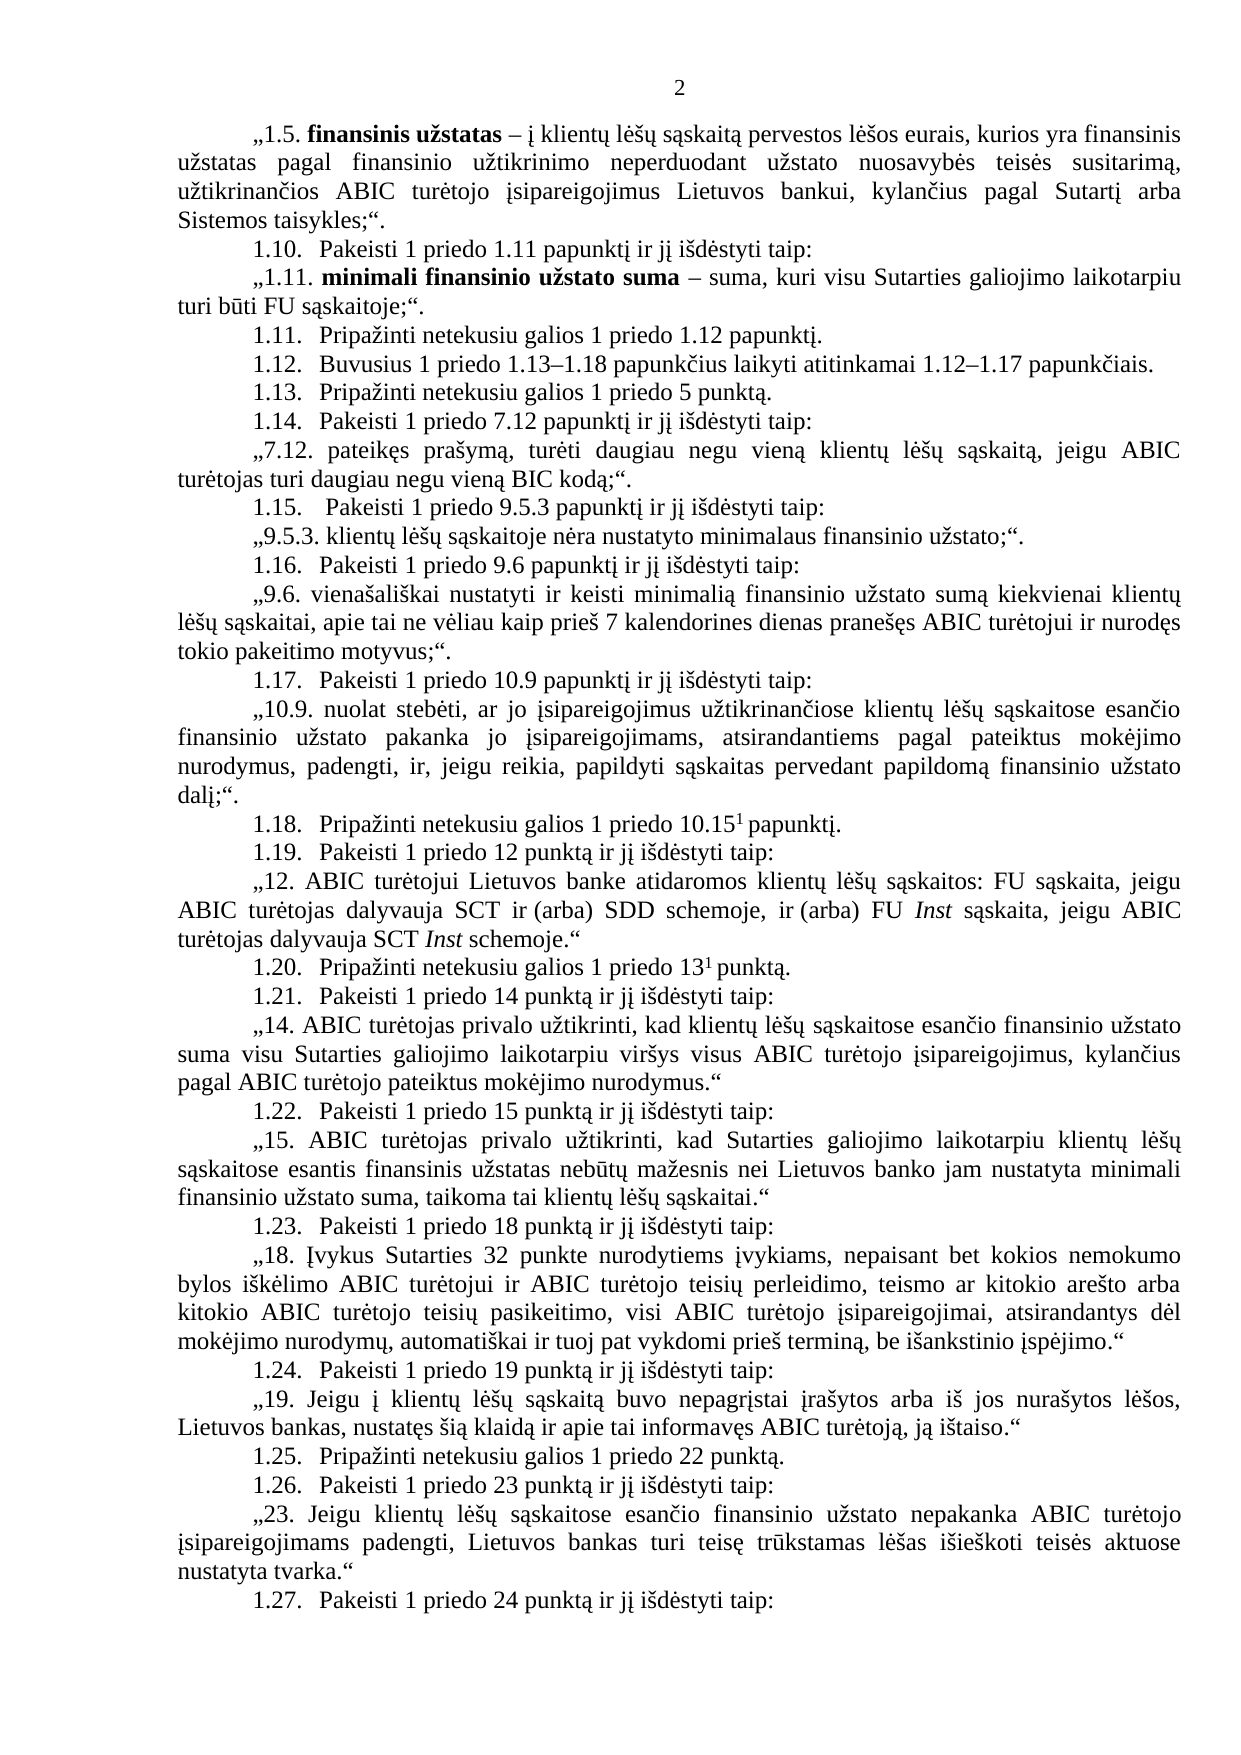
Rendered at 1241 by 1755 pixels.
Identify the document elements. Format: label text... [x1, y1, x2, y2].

text 1.21. Pakeisti 1 priedo 14 punktą ir jį išdėstyti taip: [177, 981, 1182, 1010]
text 1.20. Pripažinti netekusiu galios 1 priedo 131 punktą. [177, 952, 1182, 981]
text „12. ABIC turėtojui Lietuvos banke atidaromos klientų lėšų sąskaitos: FU sąskaita, jeigu ABIC turėtojas dalyvauja SCT ir (arba) SDD schemoje, ir (arba) FU Inst sąskaita, jeigu ABIC turėtojas dalyvauja SCT Inst schemoje.“ [177, 866, 1182, 952]
text „19. Jeigu į klientų lėšų sąskaitą buvo nepagrįstai įrašytos arba iš jos nurašytos lėšos, Lietuvos bankas, nustatęs šią klaidą ir apie tai informavęs ABIC turėtoją, ją ištaiso.“ [177, 1384, 1182, 1441]
text „9.5.3. klientų lėšų sąskaitoje nėra nustatyto minimalaus finansinio užstato;“. [177, 521, 1182, 550]
text „1.5. finansinis užstatas – į klientų lėšų sąskaitą pervestos lėšos eurais, kurios yra finansinis užstatas pagal finansinio užtikrinimo neperduodant užstato nuosavybės teisės susitarimą, užtikrinančios ABIC turėtojo įsipareigojimus Lietuvos bankui, kylančius pagal Sutartį arba Sistemos taisykles;“. [177, 119, 1182, 234]
text „1.11. minimali finansinio užstato suma – suma, kuri visu Sutarties galiojimo laikotarpiu turi būti FU sąskaitoje;“. [177, 262, 1182, 320]
text „10.9. nuolat stebėti, ar jo įsipareigojimus užtikrinančiose klientų lėšų sąskaitose esančio finansinio užstato pakanka jo įsipareigojimams, atsirandantiems pagal pateiktus mokėjimo nurodymus, padengti, ir, jeigu reikia, papildyti sąskaitas pervedant papildomą finansinio užstato dalį;“. [177, 694, 1182, 809]
text 1.14. Pakeisti 1 priedo 7.12 papunktį ir jį išdėstyti taip: [177, 406, 1182, 435]
text 1.17. Pakeisti 1 priedo 10.9 papunktį ir jį išdėstyti taip: [177, 665, 1182, 694]
text „7.12. pateikęs prašymą, turėti daugiau negu vieną klientų lėšų sąskaitą, jeigu ABIC turėtojas turi daugiau negu vieną BIC kodą;“. [177, 435, 1182, 492]
text 1.10. Pakeisti 1 priedo 1.11 papunktį ir jį išdėstyti taip: [177, 234, 1182, 262]
text 1.22. Pakeisti 1 priedo 15 punktą ir jį išdėstyti taip: [177, 1096, 1182, 1125]
text 1.13. Pripažinti netekusiu galios 1 priedo 5 punktą. [177, 377, 1182, 406]
text „18. Įvykus Sutarties 32 punkte nurodytiems įvykiams, nepaisant bet kokios nemokumo bylos iškėlimo ABIC turėtojui ir ABIC turėtojo teisių perleidimo, teismo ar kitokio arešto arba kitokio ABIC turėtojo teisių pasikeitimo, visi ABIC turėtojo įsipareigojimai, atsirandantys dėl mokėjimo nurodymų, automatiškai ir tuoj pat vykdomi prieš terminą, be išankstinio įspėjimo.“ [177, 1240, 1182, 1355]
text 1.23. Pakeisti 1 priedo 18 punktą ir jį išdėstyti taip: [177, 1211, 1182, 1240]
text 1.12. Buvusius 1 priedo 1.13–1.18 papunkčius laikyti atitinkamai 1.12–1.17 papunkčiais. [177, 349, 1182, 377]
text 1.16. Pakeisti 1 priedo 9.6 papunktį ir jį išdėstyti taip: [177, 550, 1182, 579]
text 1.18. Pripažinti netekusiu galios 1 priedo 10.151 papunktį. [177, 809, 1182, 837]
text 1.25. Pripažinti netekusiu galios 1 priedo 22 punktą. [177, 1441, 1182, 1470]
text „23. Jeigu klientų lėšų sąskaitose esančio finansinio užstato nepakanka ABIC turėtojo įsipareigojimams padengti, Lietuvos bankas turi teisę trūkstamas lėšas išieškoti teisės aktuose nustatyta tvarka.“ [177, 1499, 1182, 1585]
text 1.26. Pakeisti 1 priedo 23 punktą ir jį išdėstyti taip: [177, 1470, 1182, 1499]
text „9.6. vienašališkai nustatyti ir keisti minimalią finansinio užstato sumą kiekvienai klientų lėšų sąskaitai, apie tai ne vėliau kaip prieš 7 kalendorines dienas pranešęs ABIC turėtojui ir nurodęs tokio pakeitimo motyvus;“. [177, 579, 1182, 665]
text 1.27. Pakeisti 1 priedo 24 punktą ir jį išdėstyti taip: [177, 1585, 1182, 1614]
text „14. ABIC turėtojas privalo užtikrinti, kad klientų lėšų sąskaitose esančio finansinio užstato suma visu Sutarties galiojimo laikotarpiu viršys visus ABIC turėtojo įsipareigojimus, kylančius pagal ABIC turėtojo pateiktus mokėjimo nurodymus.“ [177, 1010, 1182, 1096]
text 1.11. Pripažinti netekusiu galios 1 priedo 1.12 papunktį. [177, 320, 1182, 349]
text 1.19. Pakeisti 1 priedo 12 punktą ir jį išdėstyti taip: [177, 837, 1182, 866]
text „15. ABIC turėtojas privalo užtikrinti, kad Sutarties galiojimo laikotarpiu klientų lėšų sąskaitose esantis finansinis užstatas nebūtų mažesnis nei Lietuvos banko jam nustatyta minimali finansinio užstato suma, taikoma tai klientų lėšų sąskaitai.“ [177, 1125, 1182, 1211]
text 1.24. Pakeisti 1 priedo 19 punktą ir jį išdėstyti taip: [177, 1355, 1182, 1384]
text 1.15. Pakeisti 1 priedo 9.5.3 papunktį ir jį išdėstyti taip: [177, 492, 1182, 521]
